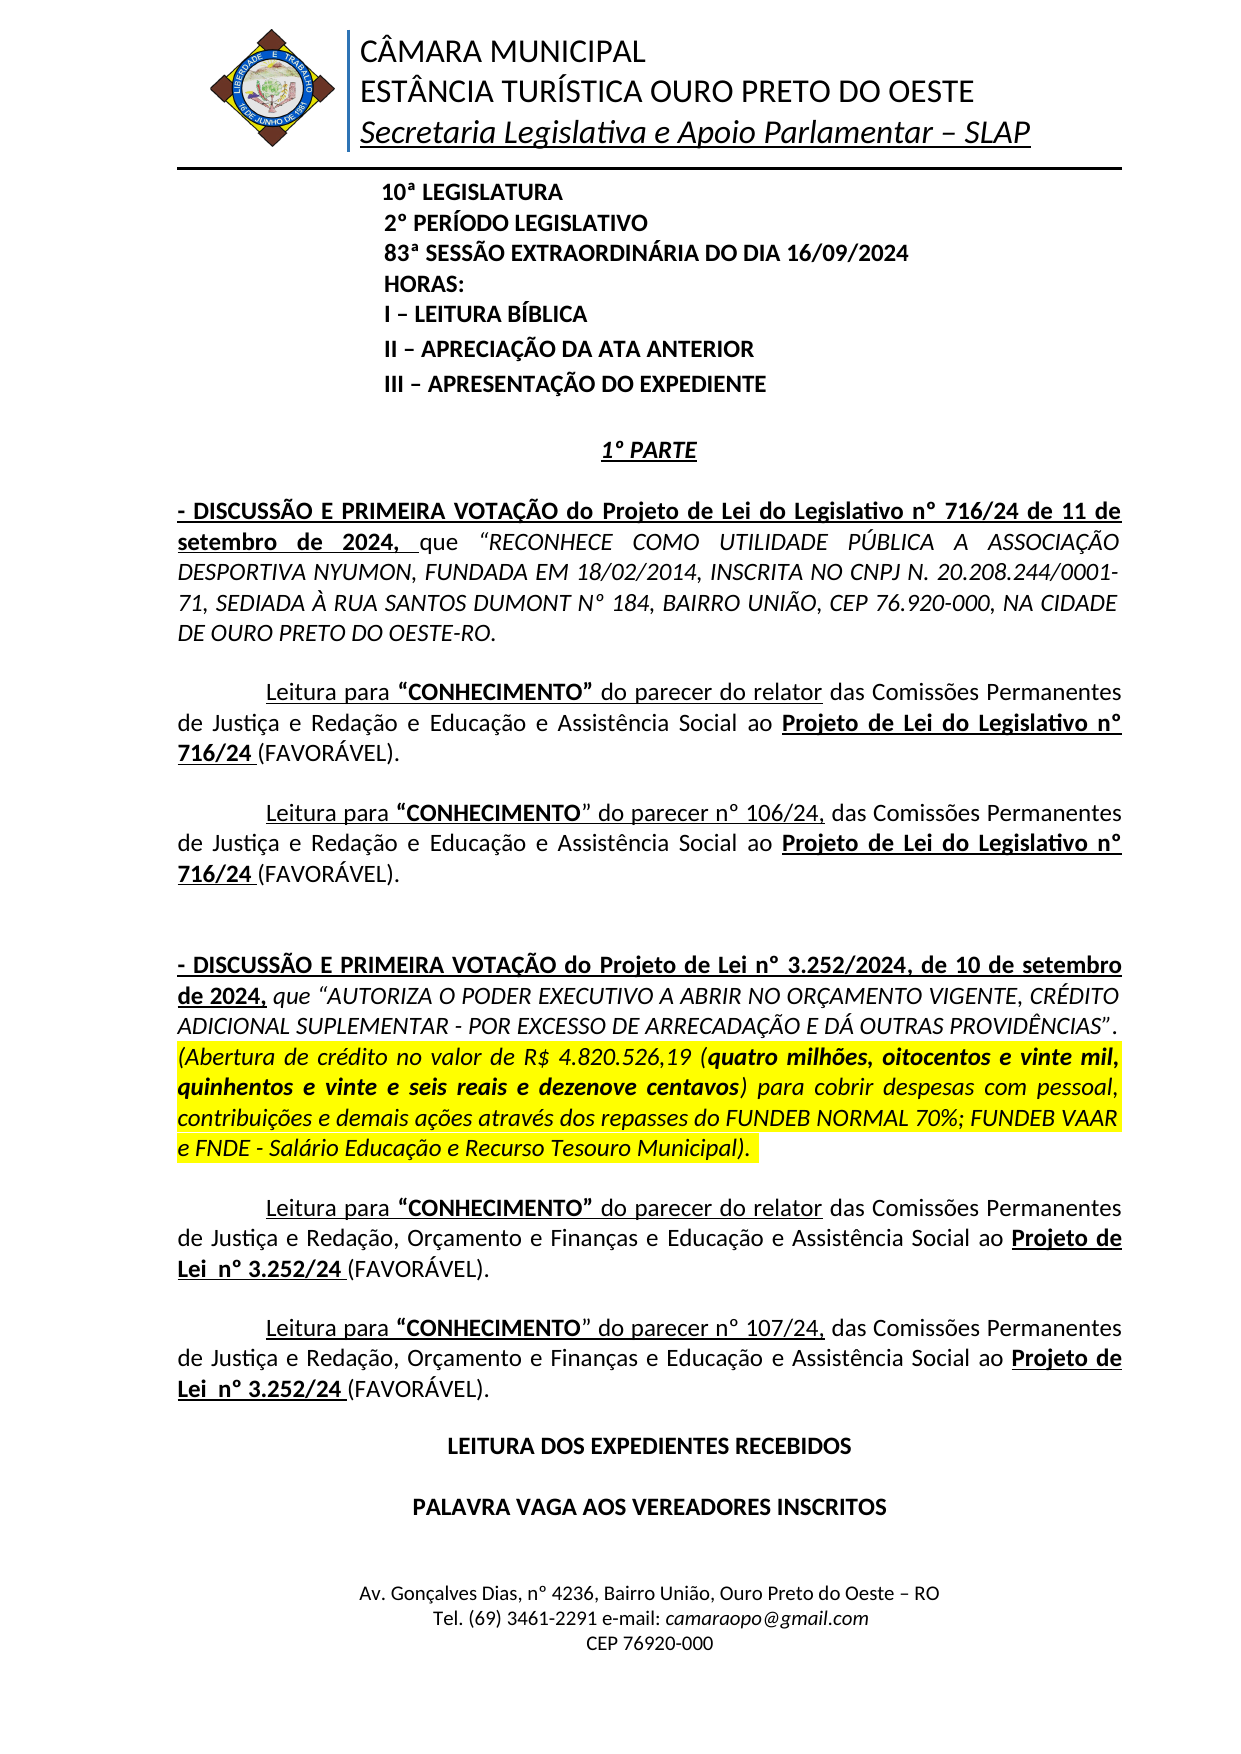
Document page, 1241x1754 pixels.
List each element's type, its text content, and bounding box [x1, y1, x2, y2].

text PALAVRA VAGA AOS VEREADORES INSCRITOS [177, 1491, 1122, 1522]
text de 2024, que “AUTORIZA O PODER EXECUTIVO A ABRIR NO ORÇAMENTO VIGENTE, CRÉDITO ADICIONAL SUPLEMENTAR - POR EXCESSO DE ARRECADAÇÃO E DÁ OUTRAS PROVIDÊNCIAS”. (Abertura de crédito no valor de R$ 4.820.526,19 (quatro milhões, oitocentos e vinte mil, quinhentos e vinte e seis reais e dezenove centavos) para cobrir despesas com pessoal, contribuições e demais ações através dos repasses do FUNDEB NORMAL 70%; FUNDEB VAAR e FNDE - Salário Educação e Recurso Tesouro Municipal). [177, 977, 1122, 1163]
text - DISCUSSÃO E PRIMEIRA VOTAÇÃO do Projeto de Lei do Legislativo nº 716/24 de 11 de [177, 495, 1122, 521]
text II – APRECIAÇÃO DA ATA ANTERIOR [384, 333, 1122, 364]
text 83ª SESSÃO EXTRAORDINÁRIA DO DIA 16/09/2024 [384, 237, 1122, 268]
text I – LEITURA BÍBLICA [384, 298, 1122, 329]
text Leitura para “CONHECIMENTO” do parecer do relator das Comissões Permanentes de Justiça e Redação, Orçamento e Finanças e Educação e Assistência Social ao Projeto de Lei nº 3.252/24 (FAVORÁVEL). [177, 1192, 1122, 1283]
text - DISCUSSÃO E PRIMEIRA VOTAÇÃO do Projeto de Lei nº 3.252/2024, de 10 de setembro [177, 949, 1122, 975]
text Leitura para “CONHECIMENTO” do parecer nº 107/24, das Comissões Permanentes de Justiça e Redação, Orçamento e Finanças e Educação e Assistência Social ao Projeto de Lei nº 3.252/24 (FAVORÁVEL). [177, 1312, 1122, 1404]
text LEITURA DOS EXPEDIENTES RECEBIDOS [177, 1430, 1122, 1461]
text 10ª LEGISLATURA [177, 176, 1122, 207]
text 2º PERÍODO LEGISLATIVO [384, 207, 1122, 237]
text HORAS: [384, 268, 1122, 298]
text setembro de 2024, que “RECONHECE COMO UTILIDADE PÚBLICA A ASSOCIAÇÃO DESPORTIVA NYUMON, FUNDADA EM 18/02/2014, INSCRITA NO CNPJ N. 20.208.244/0001-71, SEDIADA À RUA SANTOS DUMONT Nº 184, BAIRRO UNIÃO, CEP 76.920-000, NA CIDADE DE OURO PRETO DO OESTE-RO. [177, 523, 1122, 648]
text 1º PARTE [177, 434, 1122, 464]
text III – APRESENTAÇÃO DO EXPEDIENTE [384, 368, 1122, 399]
text Leitura para “CONHECIMENTO” do parecer do relator das Comissões Permanentes de Justiça e Redação e Educação e Assistência Social ao Projeto de Lei do Legislativo nº 716/24 (FAVORÁVEL). [177, 676, 1122, 768]
text Leitura para “CONHECIMENTO” do parecer nº 106/24, das Comissões Permanentes de Justiça e Redação e Educação e Assistência Social ao Projeto de Lei do Legislativo nº 716/24 (FAVORÁVEL). [177, 797, 1122, 888]
picture [210, 29, 335, 147]
